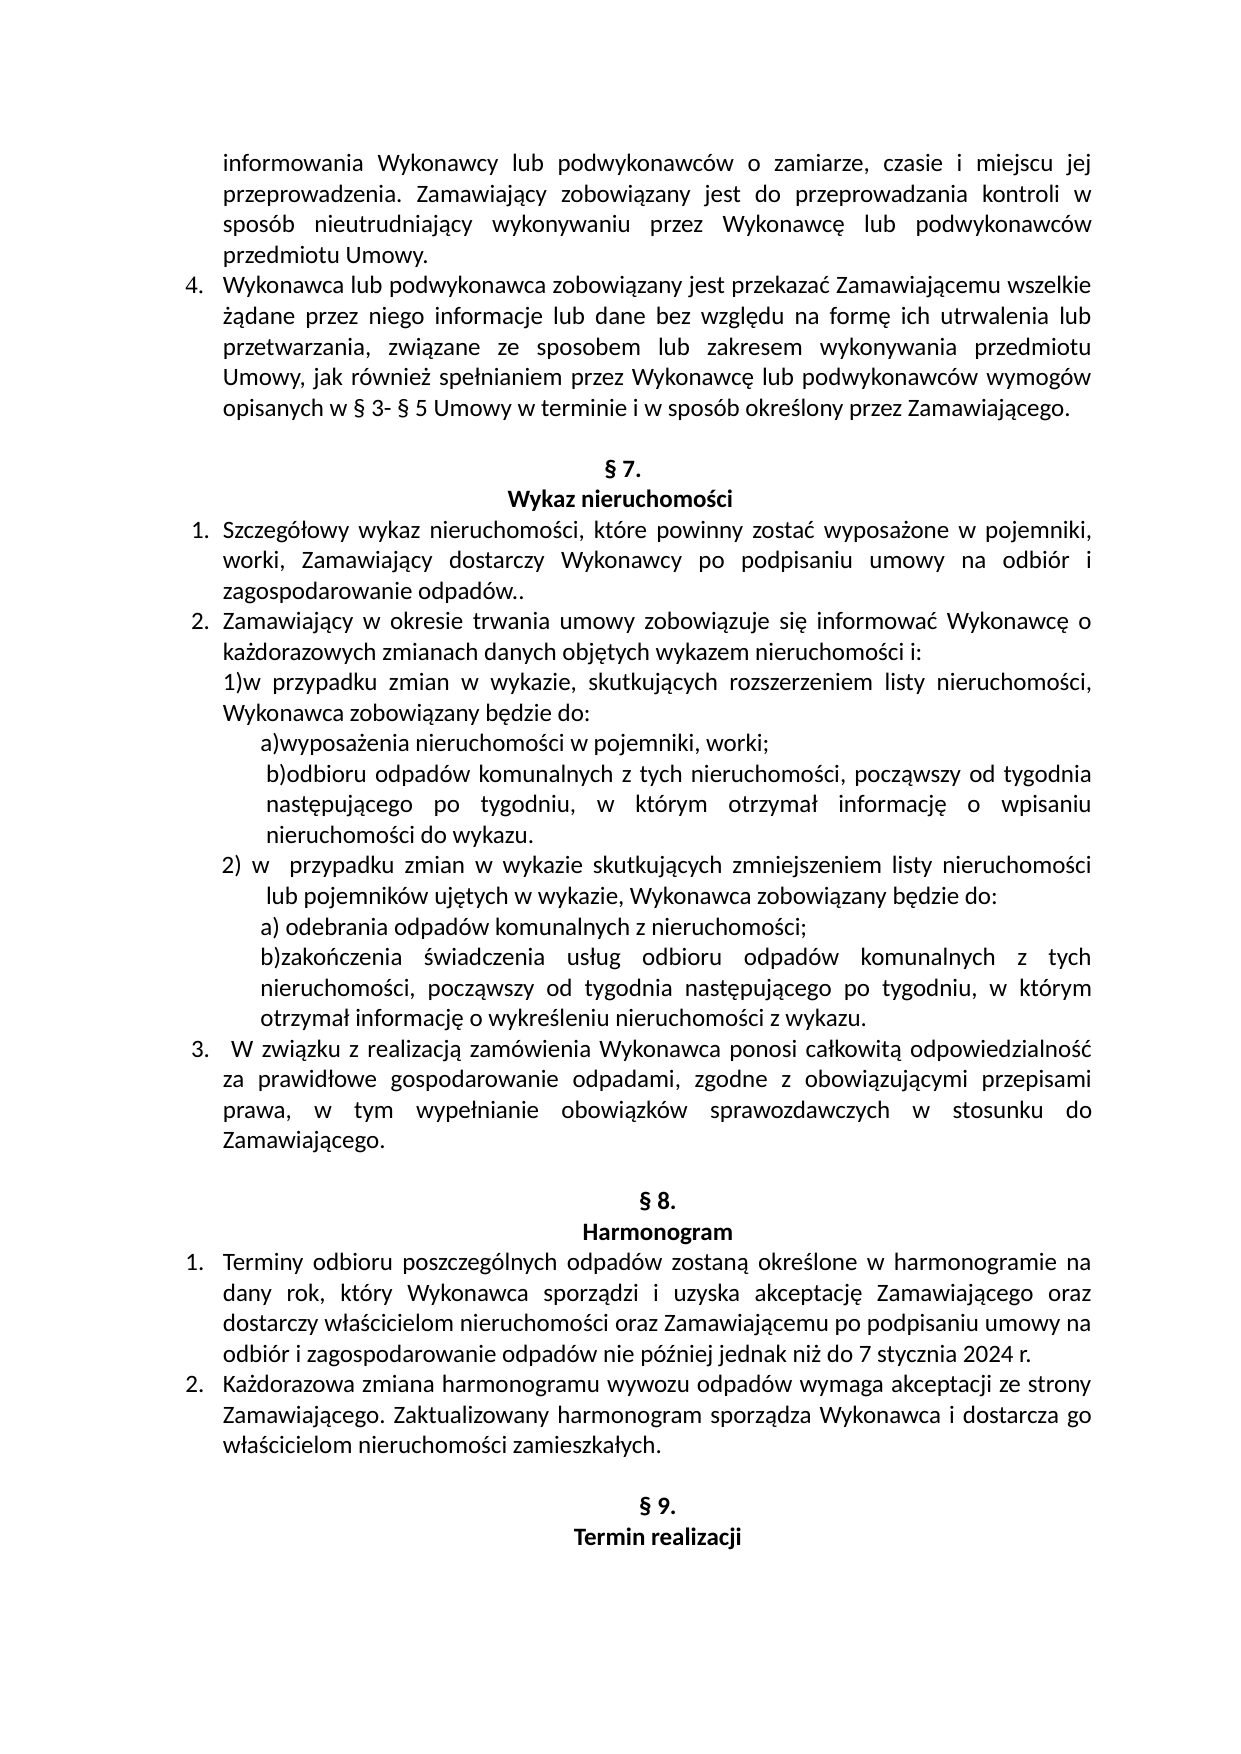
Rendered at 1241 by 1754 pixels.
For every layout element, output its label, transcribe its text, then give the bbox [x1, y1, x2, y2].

text Termin realizacji [223, 1521, 1093, 1552]
text § 7. [148, 453, 1093, 483]
list Wykonawca lub podwykonawca zobowiązany jest przekazać Zamawiającemu wszelkie żądane przez niego informacje lub dane bez względu na formę ich utrwalenia lub przetwarzania, związane ze sposobem lub zakresem wykonywania przedmiotu Umowy, jak również spełnianiem przez Wykonawcę lub podwykonawców wymogów opisanych w § 3- § 5 Umowy w terminie i w sposób określony przez Zamawiającego. [185, 270, 1093, 422]
text Wykaz nieruchomości [148, 483, 1093, 514]
text § 8. [223, 1185, 1093, 1216]
list informowania Wykonawcy lub podwykonawców o zamiarze, czasie i miejscu jej przeprowadzenia. Zamawiający zobowiązany jest do przeprowadzania kontroli w sposób nieutrudniający wykonywaniu przez Wykonawcę lub podwykonawców przedmiotu Umowy. [185, 148, 1093, 270]
list Szczegółowy wykaz nieruchomości, które powinny zostać wyposażone w pojemniki, worki, Zamawiający dostarczy Wykonawcy po podpisaniu umowy na odbiór i zagospodarowanie odpadów.. [185, 514, 1093, 605]
text 1)w przypadku zmian w wykazie, skutkujących rozszerzeniem listy nieruchomości, Wykonawca zobowiązany będzie do: [223, 666, 1093, 727]
list Terminy odbioru poszczególnych odpadów zostaną określone w harmonogramie na dany rok, który Wykonawca sporządzi i uzyska akceptację Zamawiającego oraz dostarczy właścicielom nieruchomości oraz Zamawiającemu po podpisaniu umowy na odbiór i zagospodarowanie odpadów nie później jednak niż do 7 stycznia 2024 r. [185, 1246, 1093, 1368]
list W związku z realizacją zamówienia Wykonawca ponosi całkowitą odpowiedzialność za prawidłowe gospodarowanie odpadami, zgodne z obowiązującymi przepisami prawa, w tym wypełnianie obowiązków sprawozdawczych w stosunku do Zamawiającego. [185, 1033, 1093, 1155]
text a)wyposażenia nieruchomości w pojemniki, worki; [260, 727, 1093, 758]
text Harmonogram [223, 1216, 1093, 1246]
list Zamawiający w okresie trwania umowy zobowiązuje się informować Wykonawcę o każdorazowych zmianach danych objętych wykazem nieruchomości i: [185, 605, 1093, 666]
list Każdorazowa zmiana harmonogramu wywozu odpadów wymaga akceptacji ze strony Zamawiającego. Zaktualizowany harmonogram sporządza Wykonawca i dostarcza go właścicielom nieruchomości zamieszkałych. [185, 1368, 1093, 1460]
text b)odbioru odpadów komunalnych z tych nieruchomości, począwszy od tygodnia następującego po tygodniu, w którym otrzymał informację o wpisaniu nieruchomości do wykazu. [266, 758, 1093, 849]
text b)zakończenia świadczenia usług odbioru odpadów komunalnych z tych nieruchomości, począwszy od tygodnia następującego po tygodniu, w którym otrzymał informację o wykreśleniu nieruchomości z wykazu. [260, 941, 1093, 1033]
text 2) w przypadku zmian w wykazie skutkujących zmniejszeniem listy nieruchomości lub pojemników ujętych w wykazie, Wykonawca zobowiązany będzie do: [221, 849, 1093, 911]
text a) odebrania odpadów komunalnych z nieruchomości; [260, 911, 1093, 941]
text § 9. [223, 1491, 1093, 1521]
